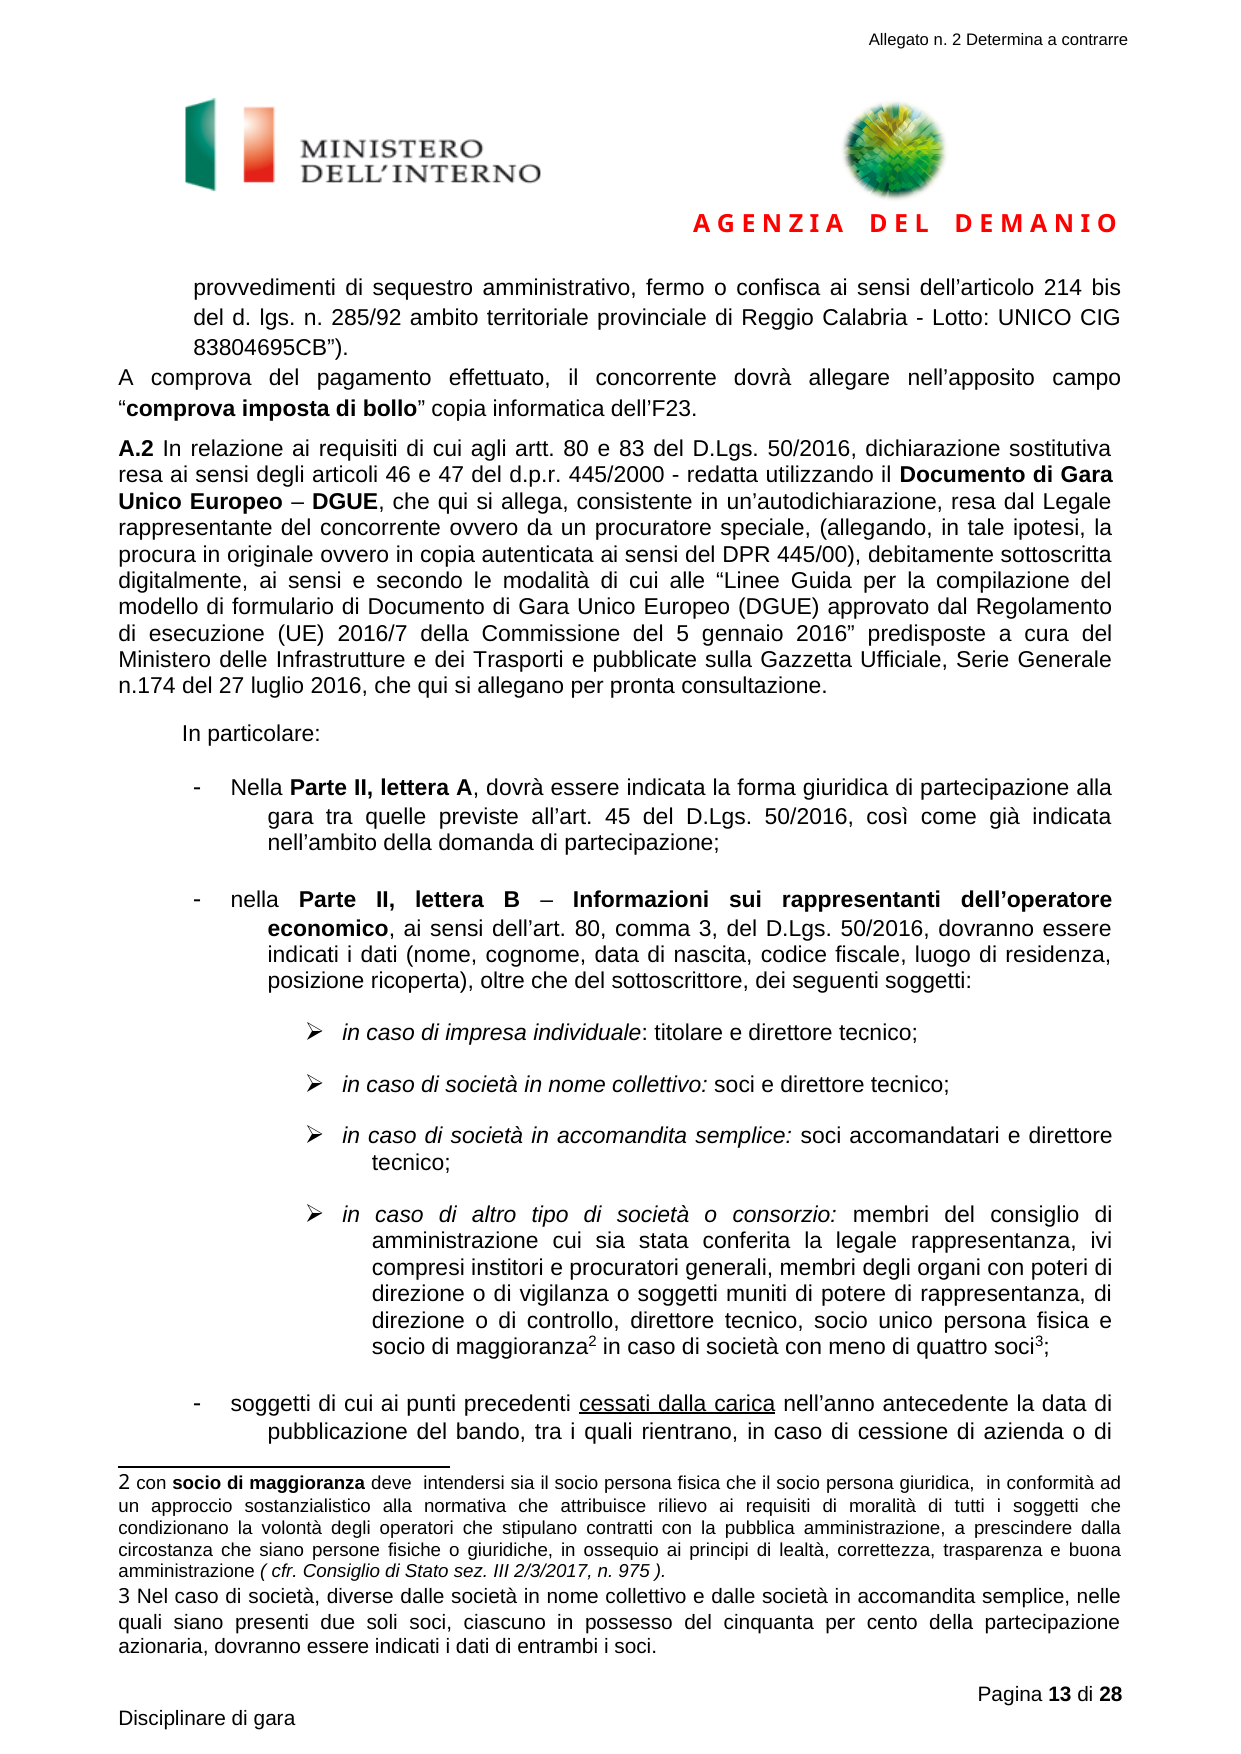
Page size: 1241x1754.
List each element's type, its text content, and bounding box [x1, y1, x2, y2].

text A comprova del pagamento effettuato, il concorrente dovrà allegare nell’apposito campo “comprova imposta di bollo” copia informatica dell’F23. [118, 364, 1122, 421]
list in caso di società in accomandita semplice: soci accomandatari e direttore tecnico; [304, 1122, 1113, 1176]
text In particolare: [118, 719, 1113, 746]
text A.2 In relazione ai requisiti di cui agli artt. 80 e 83 del D.Lgs. 50/2016, dichiarazione sostitutiva resa ai sensi degli articoli 46 e 47 del d.p.r. 445/2000 - redatta utilizzando il Documento di Gara Unico Europeo – DGUE, che qui si allega, consistente in un’autodichiarazione, resa dal Legale rappresentante del concorrente ovvero da un procuratore speciale, (allegando, in tale ipotesi, la procura in originale ovvero in copia autenticata ai sensi del DPR 445/00), debitamente sottoscritta digitalmente, ai sensi e secondo le modalità di cui alle “Linee Guida per la compilazione del modello di formulario di Documento di Gara Unico Europeo (DGUE) approvato dal Regolamento di esecuzione (UE) 2016/7 della Commissione del 5 gennaio 2016” predisposte a cura del Ministero delle Infrastrutture e dei Trasporti e pubblicate sulla Gazzetta Ufficiale, Serie Generale n.174 del 27 luglio 2016, che qui si allegano per pronta consultazione. [118, 435, 1113, 699]
list Nel caso di società, diverse dalle società in nome collettivo e dalle società in accomandita semplice, nelle quali siano presenti due soli soci, ciascuno in possesso del cinquanta per cento della partecipazione azionaria, dovranno essere indicati i dati di entrambi i soci. [118, 1582, 1122, 1658]
list soggetti di cui ai punti precedenti cessati dalla carica nell’anno antecedente la data di pubblicazione del bando, tra i quali rientrano, in caso di cessione di azienda o di [193, 1384, 1113, 1445]
list con socio di maggioranza deve intendersi sia il socio persona fisica che il socio persona giuridica, in conformità ad un approccio sostanzialistico alla normativa che attribuisce rilievo ai requisiti di moralità di tutti i soggetti che condizionano la volontà degli operatori che stipulano contratti con la pubblica amministrazione, a prescindere dalla circostanza che siano persone fisiche o giuridiche, in ossequio ai principi di lealtà, correttezza, trasparenza e buona amministrazione ( cfr. Consiglio di Stato sez. III 2/3/2017, n. 975 ). [118, 1467, 1122, 1582]
list provvedimenti di sequestro amministrativo, fermo o confisca ai sensi dell’articolo 214 bis del d. lgs. n. 285/92 ambito territoriale provinciale di Reggio Calabria - Lotto: UNICO CIG 83804695CB”). [156, 274, 1122, 360]
list in caso di società in nome collettivo: soci e direttore tecnico; [304, 1071, 1113, 1097]
list Nella Parte II, lettera A, dovrà essere indicata la forma giuridica di partecipazione alla gara tra quelle previste all’art. 45 del D.Lgs. 50/2016, così come già indicata nell’ambito della domanda di partecipazione; [193, 769, 1113, 856]
list in caso di altro tipo di società o consorzio: membri del consiglio di amministrazione cui sia stata conferita la legale rappresentanza, ivi compresi institori e procuratori generali, membri degli organi con poteri di direzione o di vigilanza o soggetti muniti di potere di rappresentanza, di direzione o di controllo, direttore tecnico, socio unico persona fisica e socio di maggioranza in caso di società con meno di quattro soci; [304, 1201, 1113, 1359]
list in caso di impresa individuale: titolare e direttore tecnico; [304, 1019, 1113, 1046]
list nella Parte II, lettera B – Informazioni sui rappresentanti dell’operatore economico, ai sensi dell’art. 80, comma 3, del D.Lgs. 50/2016, dovranno essere indicati i dati (nome, cognome, data di nascita, codice fiscale, luogo di residenza, posizione ricoperta), oltre che del sottoscrittore, dei seguenti soggetti: [193, 881, 1113, 994]
